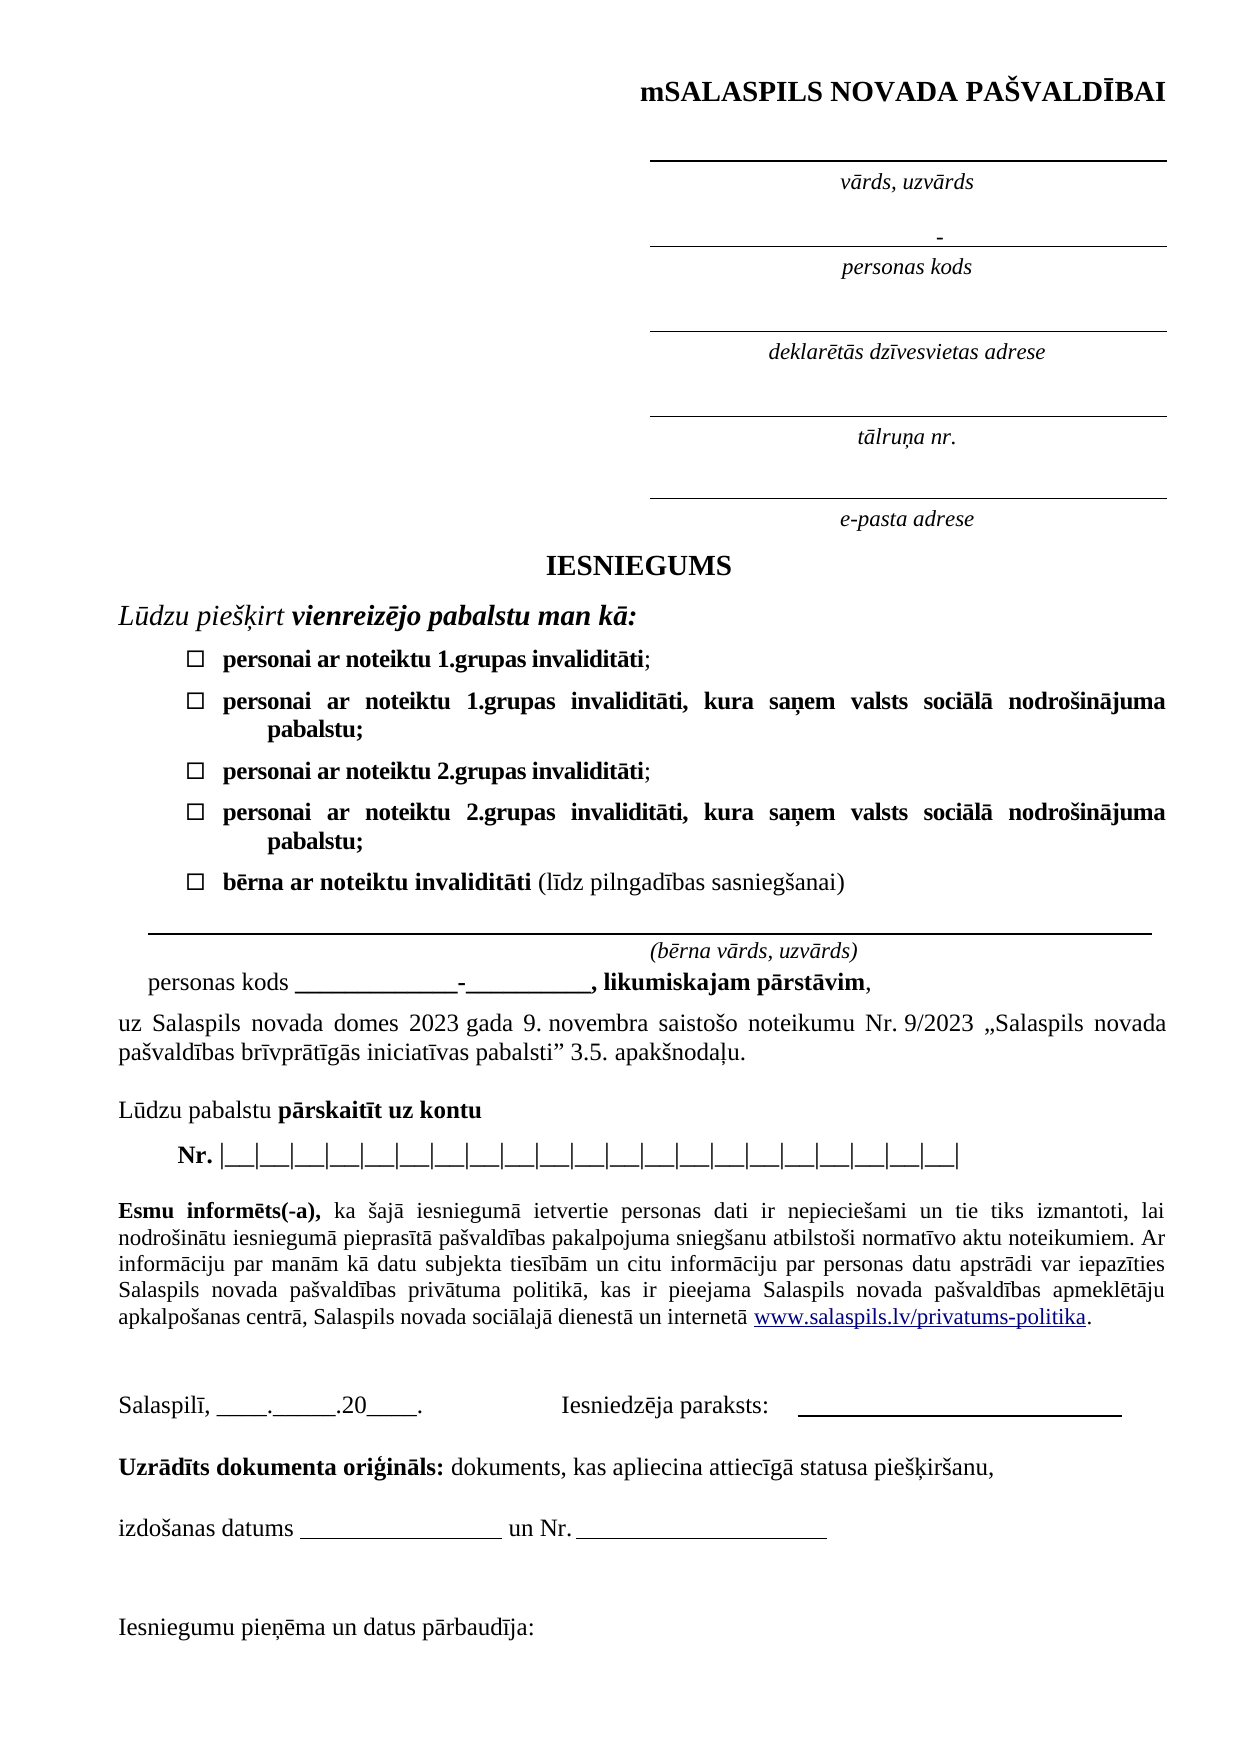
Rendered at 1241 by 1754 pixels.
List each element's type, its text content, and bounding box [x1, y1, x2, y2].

text mSALASPILS NOVADA PAŠVALDĪBAI [118, 74, 1167, 107]
text uz Salaspils novada domes 2023 gada 9. novembra saistošo noteikumu Nr. 9/2023 „Salaspils novada pašvaldības brīvprātīgās iniciatīvas pabalsti” 3.5. apakšnodaļu. [118, 1008, 1167, 1066]
text Uzrādīts dokumenta oriģināls: dokuments, kas apliecina attiecīgā statusa piešķiršanu, [118, 1452, 1167, 1481]
list personai ar noteiktu 2.grupas invaliditāti, kura saņem valsts sociālā nodrošinājuma pabalstu; [185, 797, 1167, 854]
text Lūdzu piešķirt vienreizējo pabalstu man kā: [118, 598, 1167, 632]
text tālruņa nr. [650, 423, 1167, 450]
list personai ar noteiktu 2.grupas invaliditāti; [185, 756, 1167, 784]
text Iesniegumu pieņēma un datus pārbaudīja: [118, 1612, 1167, 1641]
text Salaspilī, ____._____.20____. Iesniedzēja paraksts: [118, 1390, 1167, 1419]
text IESNIEGUMS [118, 548, 1167, 582]
text Esmu informēts(-a), ka šajā iesniegumā ietvertie personas dati ir nepieciešami un tie tiks izmantoti, lai nodrošinātu iesniegumā pieprasītā pašvaldības pakalpojuma sniegšanu atbilstoši normatīvo aktu noteikumiem. Ar informāciju par manām kā datu subjekta tiesībām un citu informāciju par personas datu apstrādi var iepazīties Salaspils novada pašvaldības privātuma politikā, kas ir pieejama Salaspils novada pašvaldības apmeklētāju apkalpošanas centrā, Salaspils novada sociālajā dienestā un internetā www.salaspils.lv/privatums-politika. [118, 1197, 1167, 1329]
text izdošanas datums un Nr. [118, 1513, 1167, 1541]
list personai ar noteiktu 1.grupas invaliditāti; [185, 644, 1167, 673]
text e-pasta adrese [650, 505, 1167, 532]
text personas kods [650, 253, 1167, 279]
list personai ar noteiktu 1.grupas invaliditāti, kura saņem valsts sociālā nodrošinājuma pabalstu; [185, 686, 1167, 743]
text deklarētās dzīvesvietas adrese [650, 338, 1167, 364]
list bērna ar noteiktu invaliditāti (līdz pilngadības sasniegšanai) [185, 867, 1167, 896]
text vārds, uzvārds [650, 168, 1167, 194]
text personas kods _____________-__________, likumiskajam pārstāvim, [148, 967, 1167, 996]
text Lūdzu pabalstu pārskaitīt uz kontu [118, 1095, 1167, 1123]
text (bērna vārds, uzvārds) [650, 937, 1167, 963]
text - [650, 223, 1167, 246]
text Nr. |__|__|__|__|__|__|__|__|__|__|__|__|__|__|__|__|__|__|__|__|__| [118, 1136, 1167, 1169]
